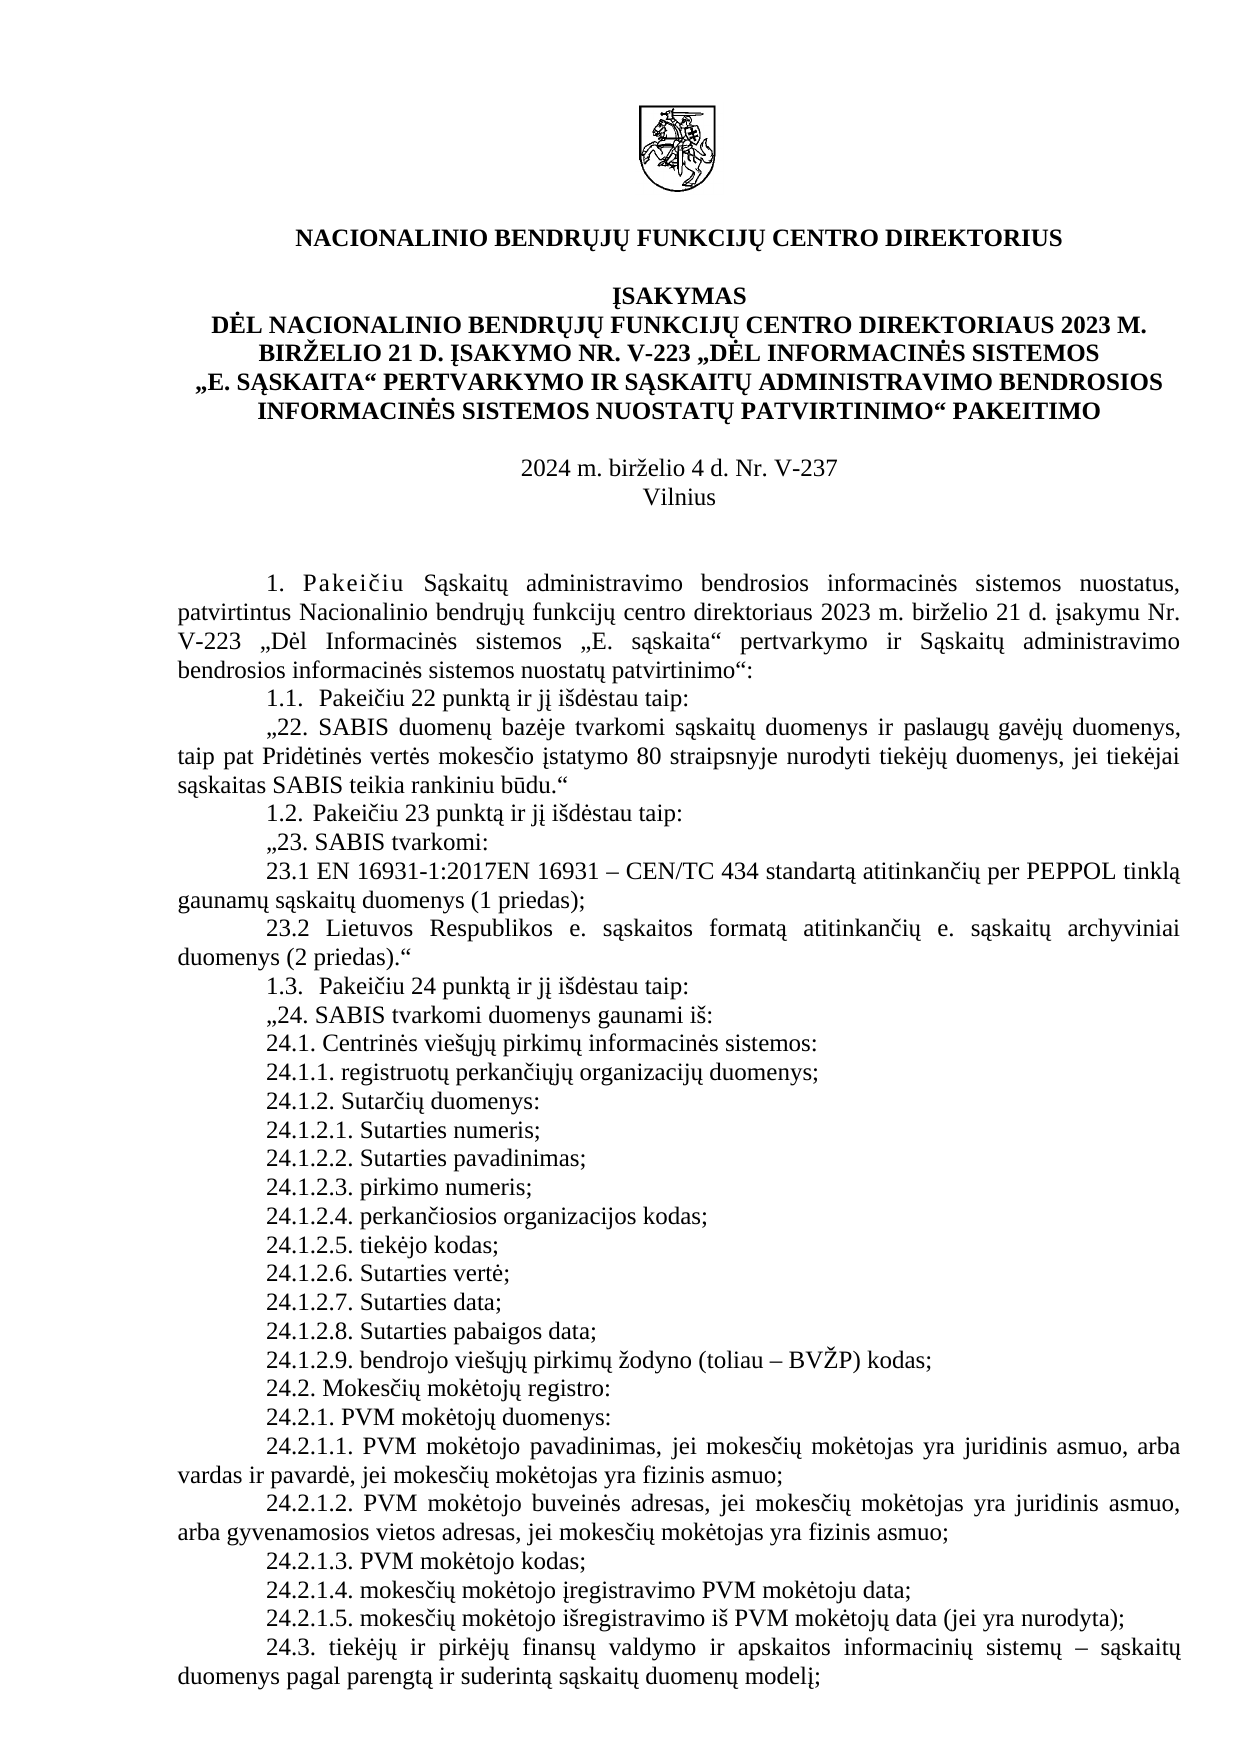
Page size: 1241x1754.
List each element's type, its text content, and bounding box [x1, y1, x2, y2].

text 24.1.2.8. Sutarties pabaigos data; [177, 1316, 1181, 1345]
text 24.1.2.4. perkančiosios organizacijos kodas; [177, 1201, 1181, 1230]
text 24.2.1. PVM mokėtojų duomenys: [177, 1402, 1181, 1431]
text 24.2.1.1. PVM mokėtojo pavadinimas, jei mokesčių mokėtojas yra juridinis asmuo, arba vardas ir pavardė, jei mokesčių mokėtojas yra fizinis asmuo; [177, 1431, 1181, 1488]
text 1. Pakeičiu Sąskaitų administravimo bendrosios informacinės sistemos nuostatus, patvirtintus Nacionalinio bendrųjų funkcijų centro direktoriaus 2023 m. birželio 21 d. įsakymu Nr. V-223 „Dėl Informacinės sistemos „E. sąskaita“ pertvarkymo ir Sąskaitų administravimo bendrosios informacinės sistemos nuostatų patvirtinimo“: [177, 568, 1181, 683]
text 24.1.1. registruotų perkančiųjų organizacijų duomenys; [177, 1057, 1181, 1086]
text 24.1. Centrinės viešųjų pirkimų informacinės sistemos: [177, 1028, 1181, 1057]
text Vilnius [177, 482, 1181, 511]
text 23.2 Lietuvos Respublikos e. sąskaitos formatą atitinkančių e. sąskaitų archyviniai duomenys (2 priedas).“ [177, 913, 1181, 971]
text 24.1.2.7. Sutarties data; [177, 1287, 1181, 1316]
text įsakymas [177, 281, 1181, 310]
text 24.2.1.3. PVM mokėtojo kodas; [177, 1546, 1181, 1575]
text 23.1 EN 16931-1:2017EN 16931 – CEN/TC 434 standartą atitinkančių per PEPPOL tinklą gaunamų sąskaitų duomenys (1 priedas); [177, 856, 1181, 913]
text 24.3. tiekėjų ir pirkėjų finansų valdymo ir apskaitos informacinių sistemų – sąskaitų duomenys pagal parengtą ir suderintą sąskaitų duomenų modelį; [177, 1632, 1181, 1690]
text 2024 m. birželio 4 d. Nr. V-237 [177, 453, 1181, 482]
text 24.1.2. Sutarčių duomenys: [177, 1086, 1181, 1115]
text 24.1.2.1. Sutarties numeris; [177, 1115, 1181, 1143]
text 24.2.1.5. mokesčių mokėtojo išregistravimo iš PVM mokėtojų data (jei yra nurodyta); [177, 1603, 1181, 1632]
text „22. SABIS duomenų bazėje tvarkomi sąskaitų duomenys ir paslaugų gavėjų duomenys, taip pat Pridėtinės vertės mokesčio įstatymo 80 straipsnyje nurodyti tiekėjų duomenys, jei tiekėjai sąskaitas SABIS teikia rankiniu būdu.“ [177, 712, 1181, 798]
text 1.2. Pakeičiu 23 punktą ir jį išdėstau taip: [177, 798, 1181, 827]
text 24.1.2.2. Sutarties pavadinimas; [177, 1143, 1181, 1172]
text 24.2.1.4. mokesčių mokėtojo įregistravimo PVM mokėtoju data; [177, 1575, 1181, 1603]
text „24. SABIS tvarkomi duomenys gaunami iš: [177, 1000, 1181, 1028]
text „23. SABIS tvarkomi: [177, 827, 1181, 856]
text 24.1.2.6. Sutarties vertė; [177, 1258, 1181, 1287]
text 1.1. Pakeičiu 22 punktą ir jį išdėstau taip: [177, 683, 1181, 712]
text DĖL NACIONALINIO BENDRŲJŲ FUNKCIJŲ CENTRO DIREKTORIAUS 2023 M. BIRŽELIO 21 D. ĮSAKYMO NR. V-223 „DĖL INFORMACINĖS SISTEMOS „E. SĄSKAITA“ PERTVARKYMO IR SĄSKAITŲ ADMINISTRAVIMO BENDROSIOS INFORMACINĖS SISTEMOS NUOSTATŲ PATVIRTINIMO“ PAKEITIMO [177, 310, 1181, 425]
text 24.1.2.3. pirkimo numeris; [177, 1172, 1181, 1201]
text NACIONALINIO BENDRŲJŲ FUNKCIJŲ CENTRO DIREKTORIUS [177, 223, 1181, 252]
text 24.1.2.5. tiekėjo kodas; [177, 1230, 1181, 1258]
text 1.3. Pakeičiu 24 punktą ir jį išdėstau taip: [177, 971, 1181, 1000]
text 24.2.1.2. PVM mokėtojo buveinės adresas, jei mokesčių mokėtojas yra juridinis asmuo, arba gyvenamosios vietos adresas, jei mokesčių mokėtojas yra fizinis asmuo; [177, 1488, 1181, 1546]
text 24.1.2.9. bendrojo viešųjų pirkimų žodyno (toliau – BVŽP) kodas; [177, 1345, 1181, 1373]
text 24.2. Mokesčių mokėtojų registro: [177, 1373, 1181, 1402]
